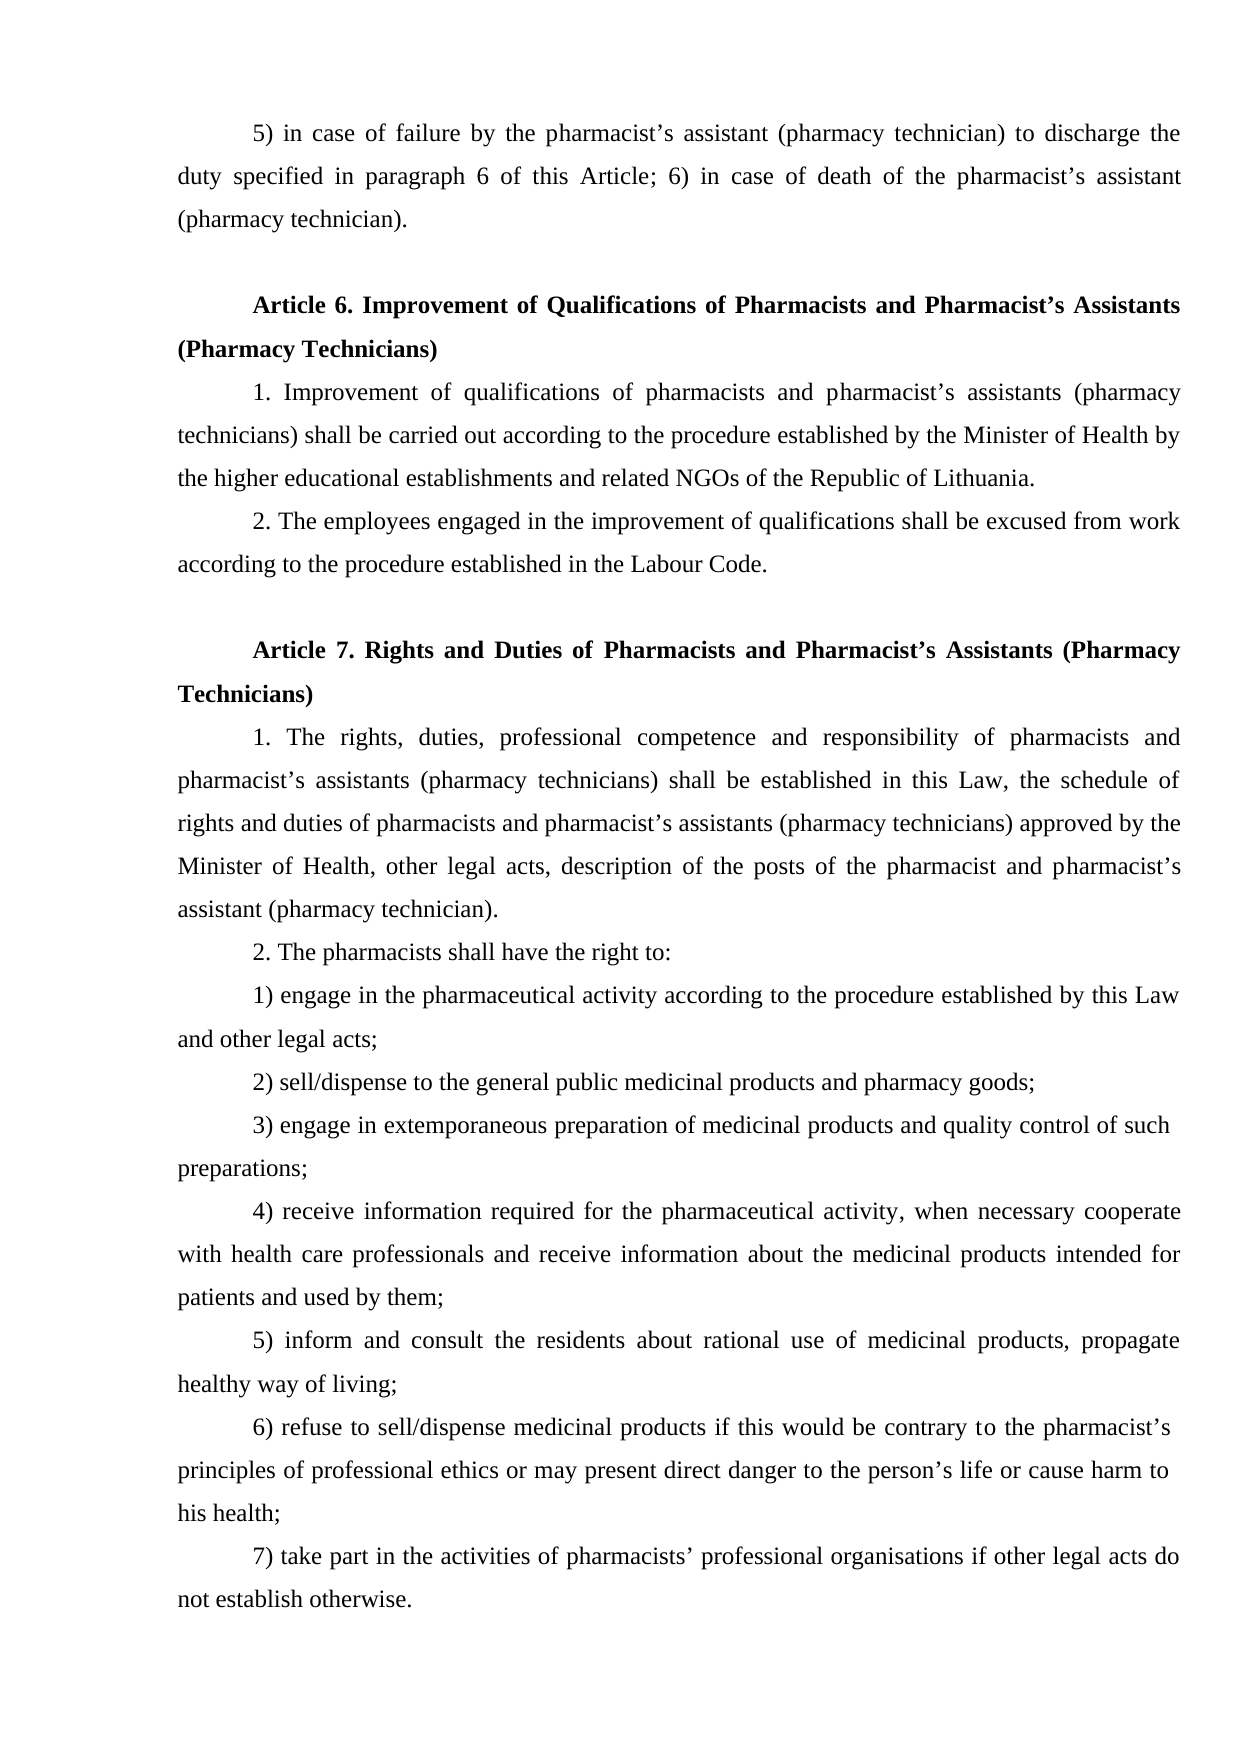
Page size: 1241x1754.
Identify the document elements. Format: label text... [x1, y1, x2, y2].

text 1. The rights, duties, professional competence and responsibility of pharmacists and pharmacist’s assistants (pharmacy technicians) shall be established in this Law, the schedule of rights and duties of pharmacists and pharmacist’s assistants (pharmacy technicians) approved by the Minister of Health, other legal acts, description of the posts of the pharmacist and pharmacist’s assistant (pharmacy technician). [177, 722, 1181, 923]
text 1) engage in the pharmaceutical activity according to the procedure established by this Law and other legal acts; [177, 981, 1181, 1052]
text 4) receive information required for the pharmaceutical activity, when necessary cooperate with health care professionals and receive information about the medicinal products intended for patients and used by them; [177, 1196, 1181, 1311]
text 3) engage in extemporaneous preparation of medicinal products and quality control of such preparations; [177, 1110, 1171, 1182]
text 2) sell/dispense to the general public medicinal products and pharmacy goods; [177, 1067, 1181, 1096]
text Article 6. Improvement of Qualifications of Pharmacists and Pharmacist’s Assistants (Pharmacy Technicians) [177, 291, 1181, 362]
text 5) in case of failure by the pharmacist’s assistant (pharmacy technician) to discharge the duty specified in paragraph 6 of this Article; 6) in case of death of the pharmacist’s assistant (pharmacy technician). [177, 118, 1181, 233]
text Article 7. Rights and Duties of Pharmacists and Pharmacist’s Assistants (Pharmacy Technicians) [177, 636, 1181, 707]
text 6) refuse to sell/dispense medicinal products if this would be contrary to the pharmacist’s principles of professional ethics or may present direct danger to the person’s life or cause harm to his health; [177, 1412, 1171, 1527]
text 2. The employees engaged in the improvement of qualifications shall be excused from work according to the procedure established in the Labour Code. [177, 506, 1181, 578]
text 2. The pharmacists shall have the right to: [177, 937, 1181, 966]
text 1. Improvement of qualifications of pharmacists and pharmacist’s assistants (pharmacy technicians) shall be carried out according to the procedure established by the Minister of Health by the higher educational establishments and related NGOs of the Republic of Lithuania. [177, 377, 1181, 492]
text 7) take part in the activities of pharmacists’ professional organisations if other legal acts do not establish otherwise. [177, 1541, 1181, 1613]
text 5) inform and consult the residents about rational use of medicinal products, propagate healthy way of living; [177, 1326, 1181, 1397]
